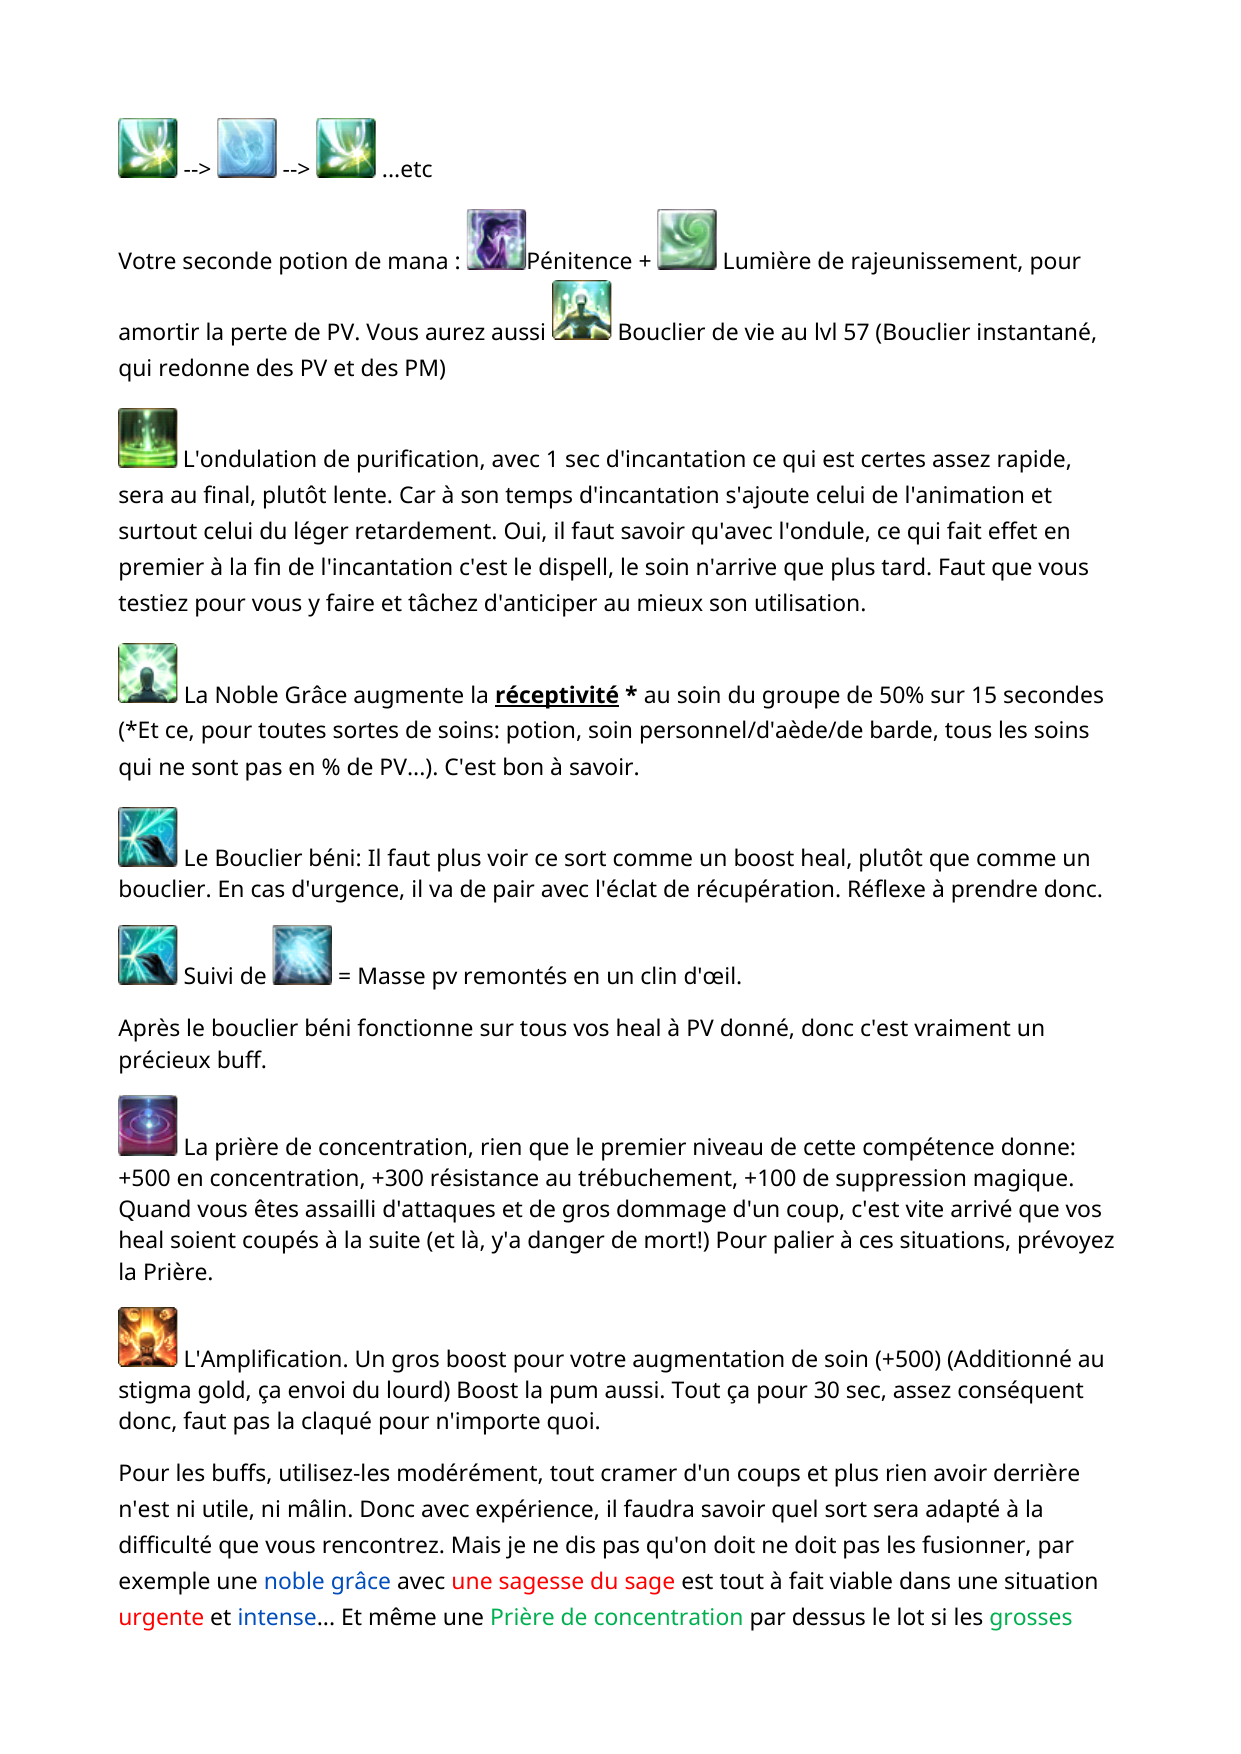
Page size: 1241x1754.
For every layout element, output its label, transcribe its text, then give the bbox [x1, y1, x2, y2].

text L'ondulation de purification, avec 1 sec d'incantation ce qui est certes assez rapide, sera au final, plutôt lente. Car à son temps d'incantation s'ajoute celui de l'animation et surtout celui du léger retardement. Oui, il faut savoir qu'avec l'ondule, ce qui fait effet en premier à la fin de l'incantation c'est le dispell, le soin n'arrive que plus tard. Faut que vous testiez pour vous y faire et tâchez d'anticiper au mieux son utilisation. [118, 408, 1122, 618]
text Le Bouclier béni: Il faut plus voir ce sort comme un boost heal, plutôt que comme un bouclier. En cas d'urgence, il va de pair avec l'éclat de récupération. Réflexe à prendre donc. [118, 807, 1122, 904]
text La Noble Grâce augmente la réceptivité * au soin du groupe de 50% sur 15 secondes (*Et ce, pour toutes sortes de soins: potion, soin personnel/d'aède/de barde, tous les soins qui ne sont pas en % de PV...). C'est bon à savoir. [118, 644, 1122, 782]
text Votre seconde potion de mana : Pénitence + Lumière de rajeunissement, pour amortir la perte de PV. Vous aurez aussi Bouclier de vie au lvl 57 (Bouclier instantané, qui redonne des PV et des PM) [118, 210, 1122, 383]
text Pour les buffs, utilisez-les modérément, tout cramer d'un coups et plus rien avoir derrière n'est ni utile, ni mâlin. Donc avec expérience, il faudra savoir quel sort sera adapté à la difficulté que vous rencontrez. Mais je ne dis pas qu'on doit ne doit pas les fusionner, par exemple une noble grâce avec une sagesse du sage est tout à fait viable dans une situation urgente et intense... Et même une Prière de concentration par dessus le lot si les grosses [118, 1457, 1122, 1632]
text --> --> ...etc [118, 118, 1122, 184]
text Après le bouclier béni fonctionne sur tous vos heal à PV donné, donc c'est vraiment un précieux buff. [118, 1012, 1122, 1075]
text La prière de concentration, rien que le premier niveau de cette compétence donne: +500 en concentration, +300 résistance au trébuchement, +100 de suppression magique. Quand vous êtes assailli d'attaques et de gros dommage d'un coup, c'est vite arrivé que vos heal soient coupés à la suite (et là, y'a danger de mort!) Pour palier à ces situations, prévoyez la Prière. [118, 1096, 1122, 1287]
text L'Amplification. Un gros boost pour votre augmentation de soin (+500) (Additionné au stigma gold, ça envoi du lourd) Boost la pum aussi. Tout ça pour 30 sec, assez conséquent donc, faut pas la claqué pour n'importe quoi. [118, 1308, 1122, 1436]
text Suivi de = Masse pv remontés en un clin d'œil. [118, 925, 1122, 992]
